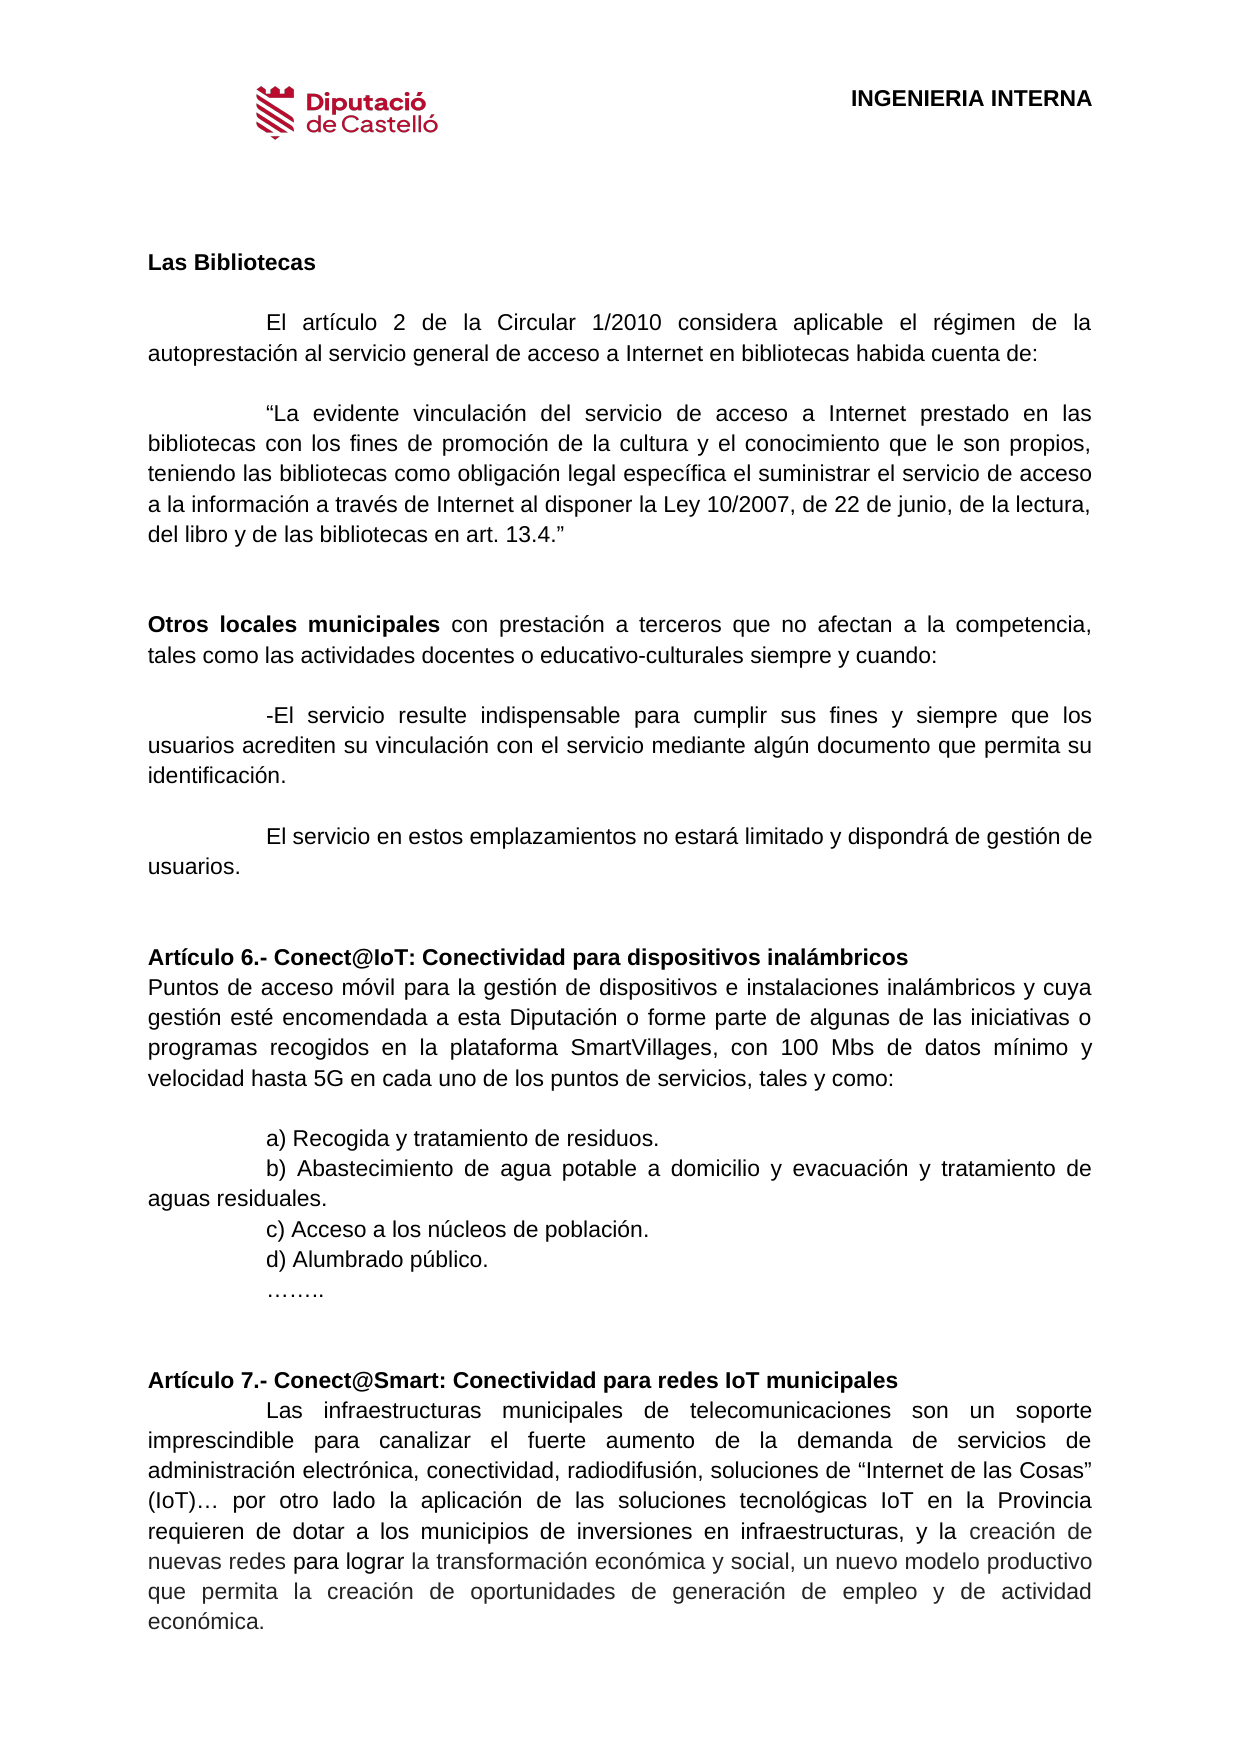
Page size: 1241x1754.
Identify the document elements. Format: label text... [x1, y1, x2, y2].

text Otros locales municipales con prestación a terceros que no afectan a la competencia, tales como las actividades docentes o educativo-culturales siempre y cuando: [148, 611, 1093, 668]
text b) Abastecimiento de agua potable a domicilio y evacuación y tratamiento de aguas residuales. [148, 1155, 1093, 1212]
text Las Bibliotecas [148, 249, 1093, 275]
text Puntos de acceso móvil para la gestión de dispositivos e instalaciones inalámbricos y cuya gestión esté encomendada a esta Diputación o forme parte de algunas de las iniciativas o programas recogidos en la plataforma SmartVillages, con 100 Mbs de datos mínimo y velocidad hasta 5G en cada uno de los puntos de servicios, tales y como: [148, 974, 1093, 1091]
text Artículo 6.- Conect@IoT: Conectividad para dispositivos inalámbricos [148, 944, 1093, 970]
text “La evidente vinculación del servicio de acceso a Internet prestado en las bibliotecas con los fines de promoción de la cultura y el conocimiento que le son propios, teniendo las bibliotecas como obligación legal específica el suministrar el servicio de acceso a la información a través de Internet al disponer la Ley 10/2007, de 22 de junio, de la lectura, del libro y de las bibliotecas en art. 13.4.” [148, 400, 1093, 547]
text Artículo 7.- Conect@Smart: Conectividad para redes IoT municipales [148, 1367, 1093, 1393]
text d) Alumbrado público. [148, 1246, 1093, 1272]
text c) Acceso a los núcleos de población. [148, 1216, 1093, 1242]
picture [219, 53, 475, 165]
text …….. [148, 1276, 1093, 1302]
text El servicio en estos emplazamientos no estará limitado y dispondrá de gestión de usuarios. [148, 823, 1093, 879]
text El artículo 2 de la Circular 1/2010 considera aplicable el régimen de la autoprestación al servicio general de acceso a Internet en bibliotecas habida cuenta de: [148, 309, 1093, 366]
text -El servicio resulte indispensable para cumplir sus fines y siempre que los usuarios acrediten su vinculación con el servicio mediante algún documento que permita su identificación. [148, 702, 1093, 789]
text Las infraestructuras municipales de telecomunicaciones son un soporte imprescindible para canalizar el fuerte aumento de la demanda de servicios de administración electrónica, conectividad, radiodifusión, soluciones de “Internet de las Cosas” (IoT)… por otro lado la aplicación de las soluciones tecnológicas IoT en la Provincia requieren de dotar a los municipios de inversiones en infraestructuras, y la creación de nuevas redes para lograr la transformación económica y social, un nuevo modelo productivo que permita la creación de oportunidades de generación de empleo y de actividad económica. [148, 1397, 1093, 1634]
text a) Recogida y tratamiento de residuos. [148, 1125, 1093, 1151]
